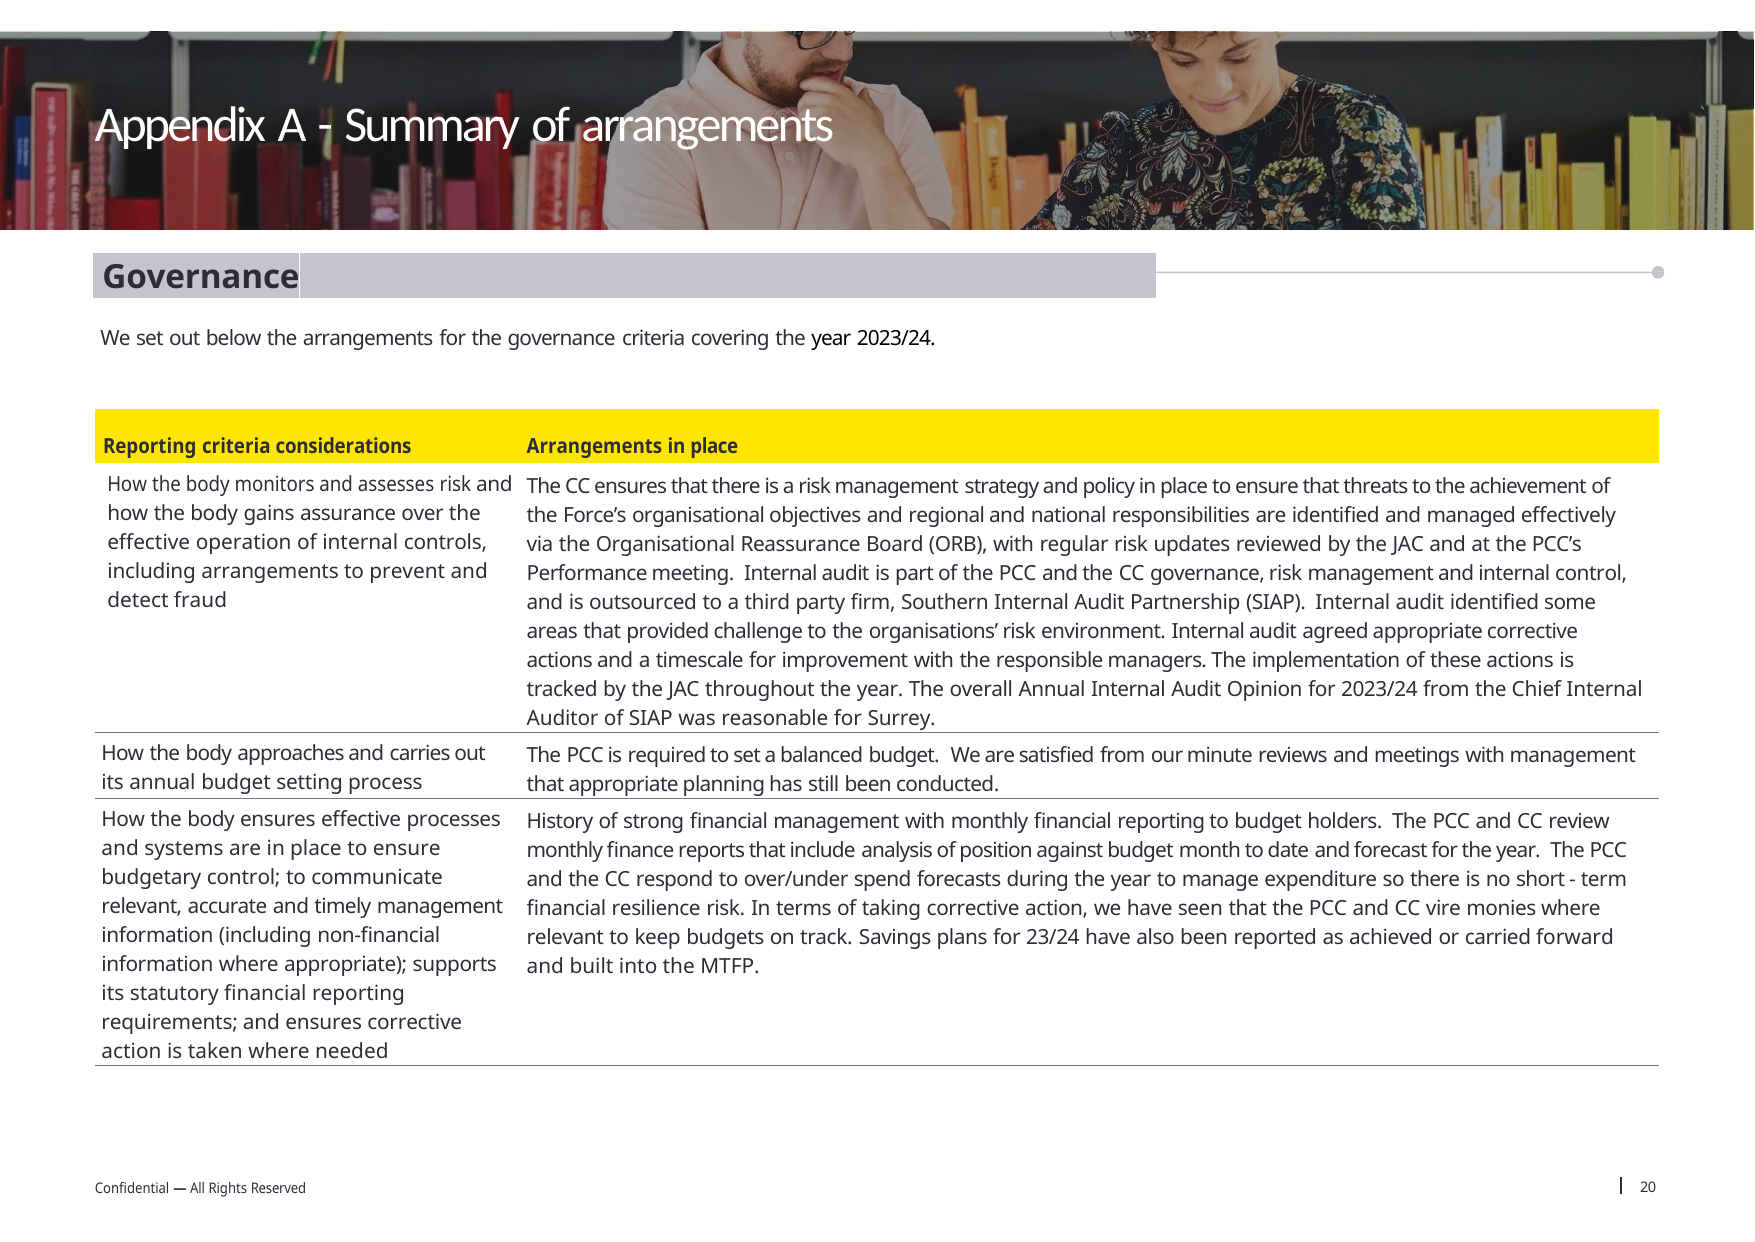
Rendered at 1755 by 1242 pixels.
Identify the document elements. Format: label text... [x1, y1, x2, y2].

table_header Reporting criteria considerations [95, 409, 516, 463]
table_cell The PCC is required to set a balanced budget. We are satisfied from our minute reviews and meetings with management that appropriate planning has still been conducted. [516, 733, 1659, 798]
subtitle Governance [93, 253, 1754, 298]
table_cell History of strong financial management with monthly financial reporting to budget holders. The PCC and CC review monthly finance reports that include analysis of position against budget month to date and forecast for the year. The PCC and the CC respond to over/under spend forecasts during the year to manage expenditure so there is no short - term financial resilience risk. In terms of taking corrective action, we have seen that the PCC and CC vire monies where relevant to keep budgets on track. Savings plans for 23/24 have also been reported as achieved or carried forward and built into the MTFP. [516, 799, 1659, 1065]
table_cell How the body monitors and assesses risk and how the body gains assurance over the effective operation of internal controls, including arrangements to prevent and detect fraud [95, 463, 516, 732]
table_cell How the body ensures effective processes and systems are in place to ensure budgetary control; to communicate relevant, accurate and timely management information (including non-financial information where appropriate); supports its statutory financial reporting requirements; and ensures corrective action is taken where needed [95, 799, 516, 1065]
table_cell How the body approaches and carries out its annual budget setting process [95, 733, 516, 798]
text We set out below the arrangements for the governance criteria covering the year 2023/24. [100, 323, 1754, 351]
table_header Arrangements in place [516, 409, 1659, 463]
table_cell The CC ensures that there is a risk management strategy and policy in place to ensure that threats to the achievement of the Force’s organisational objectives and regional and national responsibilities are identified and managed effectively via the Organisational Reassurance Board (ORB), with regular risk updates reviewed by the JAC and at the PCC’s Performance meeting. Internal audit is part of the PCC and the CC governance, risk management and internal control, and is outsourced to a third party firm, Southern Internal Audit Partnership (SIAP). Internal audit identified some areas that provided challenge to the organisations’ risk environment. Internal audit agreed appropriate corrective actions and a timescale for improvement with the responsible managers. The implementation of these actions is tracked by the JAC throughout the year. The overall Annual Internal Audit Opinion for 2023/24 from the Chief Internal Auditor of SIAP was reasonable for Surrey. [516, 463, 1659, 732]
